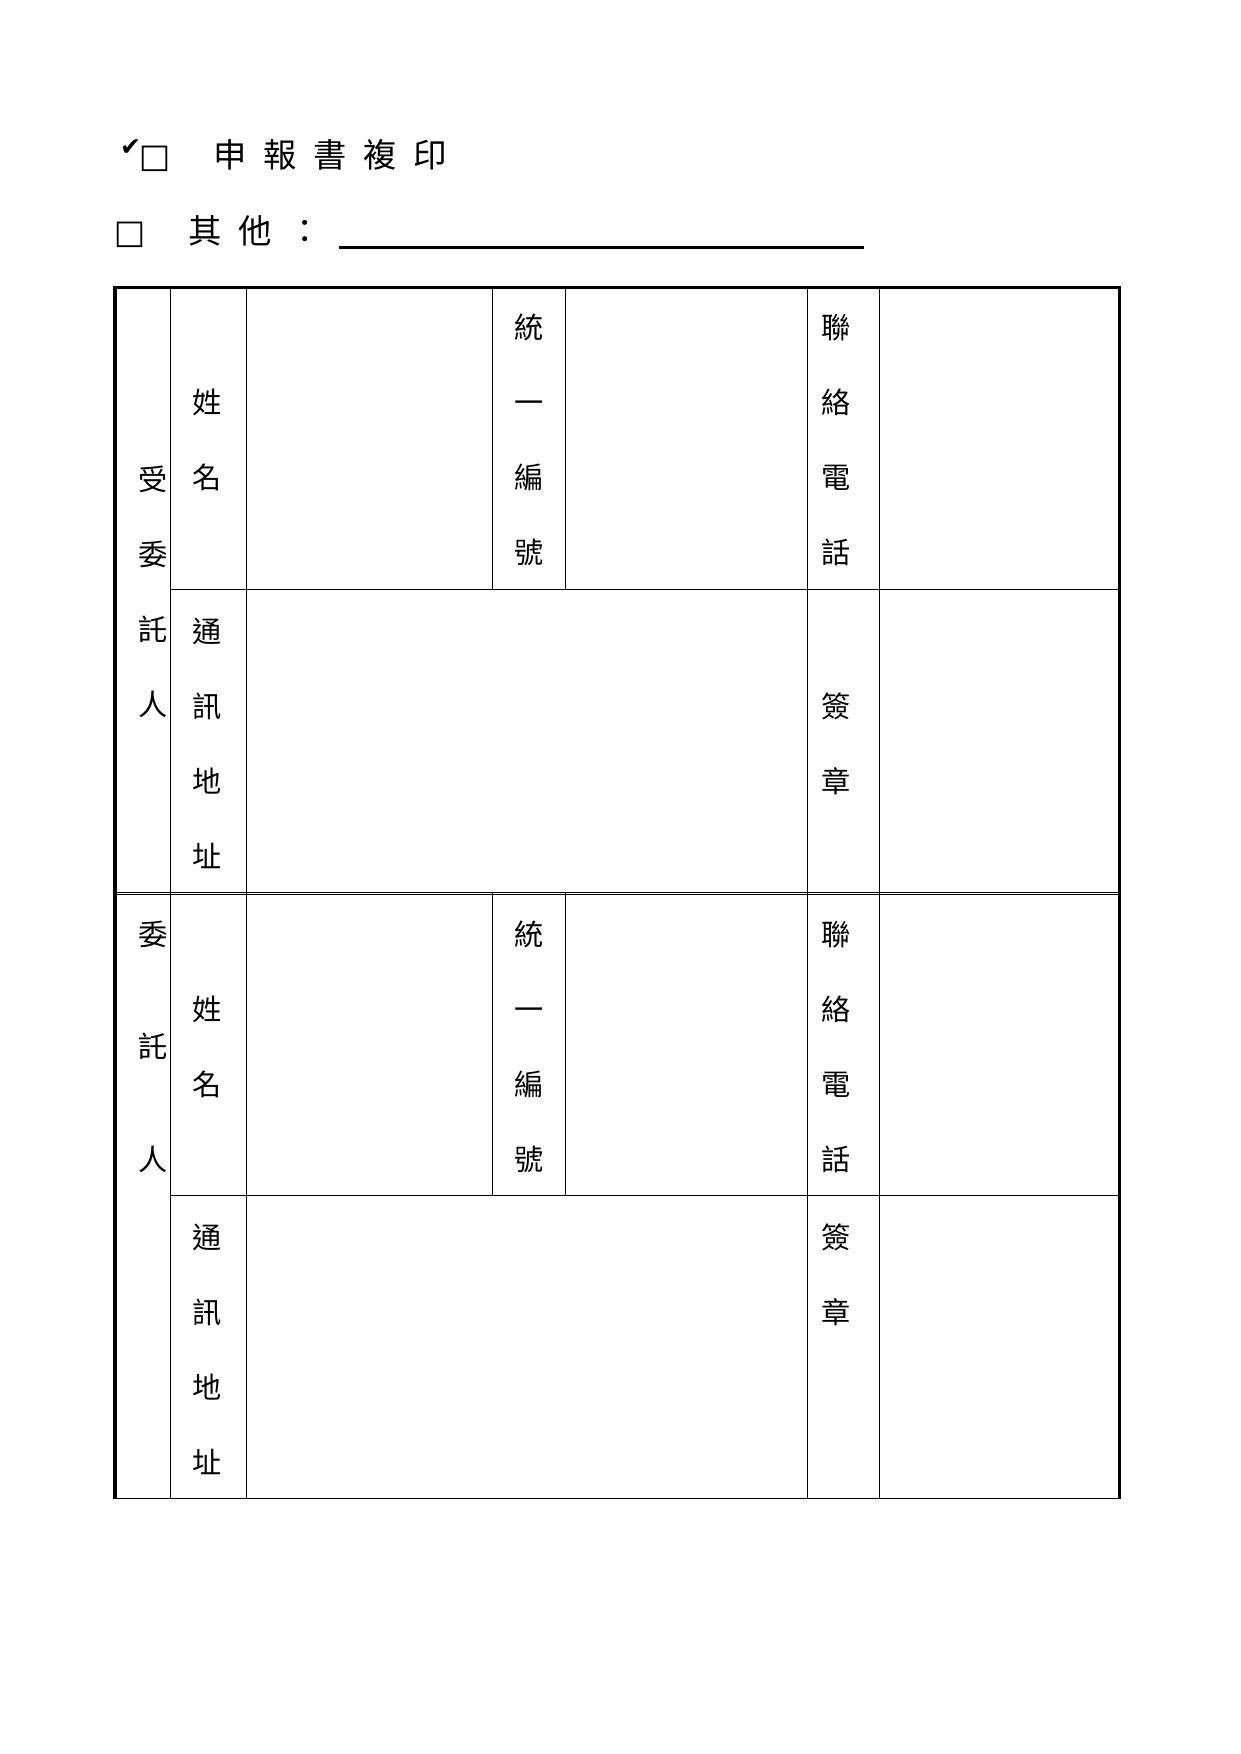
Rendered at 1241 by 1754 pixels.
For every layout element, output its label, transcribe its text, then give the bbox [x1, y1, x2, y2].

table_header [566, 289, 807, 589]
table_header 受 委 託 人 [117, 289, 170, 892]
table_cell 委 託 人 [117, 895, 170, 1498]
table_header 姓名 [171, 289, 246, 589]
table_cell [247, 590, 807, 892]
table_header [247, 289, 492, 589]
table_cell [247, 895, 492, 1195]
table_header 聯絡電話 [808, 289, 879, 589]
table_cell 統一 編號 [493, 895, 565, 1195]
table_cell 姓名 [171, 895, 246, 1195]
table_cell 簽章 [808, 590, 879, 892]
table_cell 聯絡電話 [808, 895, 879, 1195]
table_cell [880, 590, 1118, 892]
table_cell [880, 895, 1118, 1195]
table_header 統一 編號 [493, 289, 565, 589]
table_header [880, 289, 1118, 589]
text □ 其他： [113, 192, 1138, 267]
table_cell 通訊地址 [171, 1196, 246, 1498]
text □ 申報書複印 [114, 117, 1138, 192]
table_cell 簽章 [808, 1196, 879, 1498]
text ✔ [99, 128, 146, 162]
table_cell [566, 895, 807, 1195]
table_cell [880, 1196, 1118, 1498]
table_cell [247, 1196, 807, 1498]
table_cell 通訊地址 [171, 590, 246, 892]
